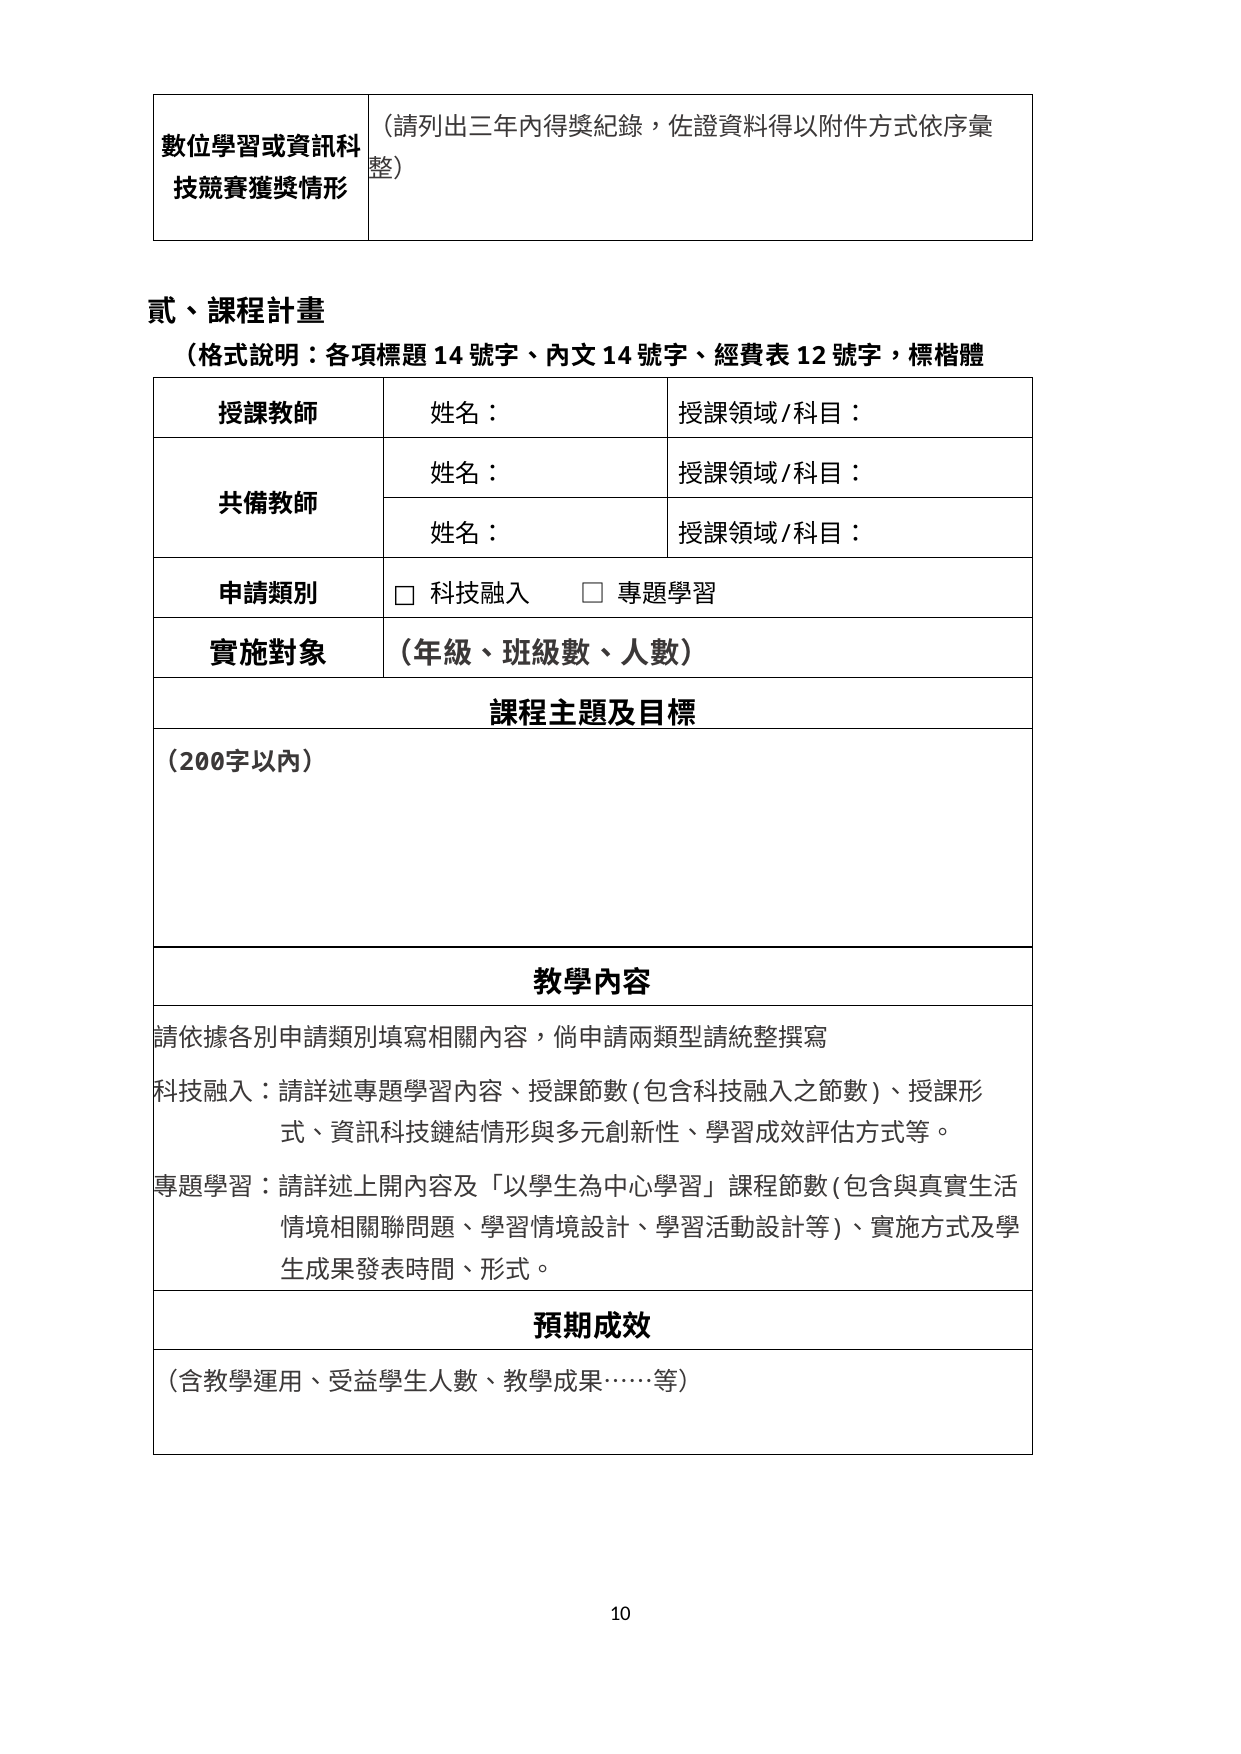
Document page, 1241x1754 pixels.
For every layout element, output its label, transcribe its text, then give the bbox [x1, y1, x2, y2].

table_cell 姓名： [384, 438, 667, 497]
table_cell 請依據各別申請類別填寫相關內容，倘申請兩類型請統整撰寫 科技融入：請詳述專題學習內容、授課節數(包含科技融入之節數)、授課形式、資訊科技鏈結情形與多元創新性、學習成效評估方式等。 專題學習：請詳述上開內容及「以學生為中心學習」課程節數(包含與真實生活情境相關聯問題、學習情境設計、學習活動設計等)、實施方式及學生成果發表時間、形式。 [154, 1006, 1032, 1290]
table_cell （含教學運用、受益學生人數、教學成果……等） [154, 1350, 1032, 1453]
table_cell 課程主題及目標 [154, 678, 1032, 728]
table_cell 科技融入 □ 專題學習 [384, 558, 1032, 617]
text 貳、課程計畫 [148, 287, 1092, 329]
table_cell 共備教師 [154, 438, 383, 557]
text （格式說明：各項標題14號字、內文14號字、經費表12號字，標楷體 [173, 336, 1092, 372]
table_cell （請列出三年內得獎紀錄，佐證資料得以附件方式依序彙整） [369, 95, 1032, 240]
table_cell 數位學習或資訊科技競賽獲獎情形 [154, 95, 368, 240]
table_cell 實施對象 [154, 618, 383, 677]
table_header 姓名： [384, 378, 667, 437]
table_cell 教學內容 [154, 948, 1032, 1005]
table_cell 授課領域/科目： [668, 498, 1032, 557]
table_cell 授課領域/科目： [668, 438, 1032, 497]
table_cell 預期成效 [154, 1291, 1032, 1349]
table_cell 姓名： [384, 498, 667, 557]
table_cell （200字以內） [154, 729, 1032, 946]
table_header 授課教師 [154, 378, 383, 437]
table_header 授課領域/科目： [668, 378, 1032, 437]
table_cell 申請類別 [154, 558, 383, 617]
table_cell （年級、班級數、人數） [384, 618, 1032, 677]
